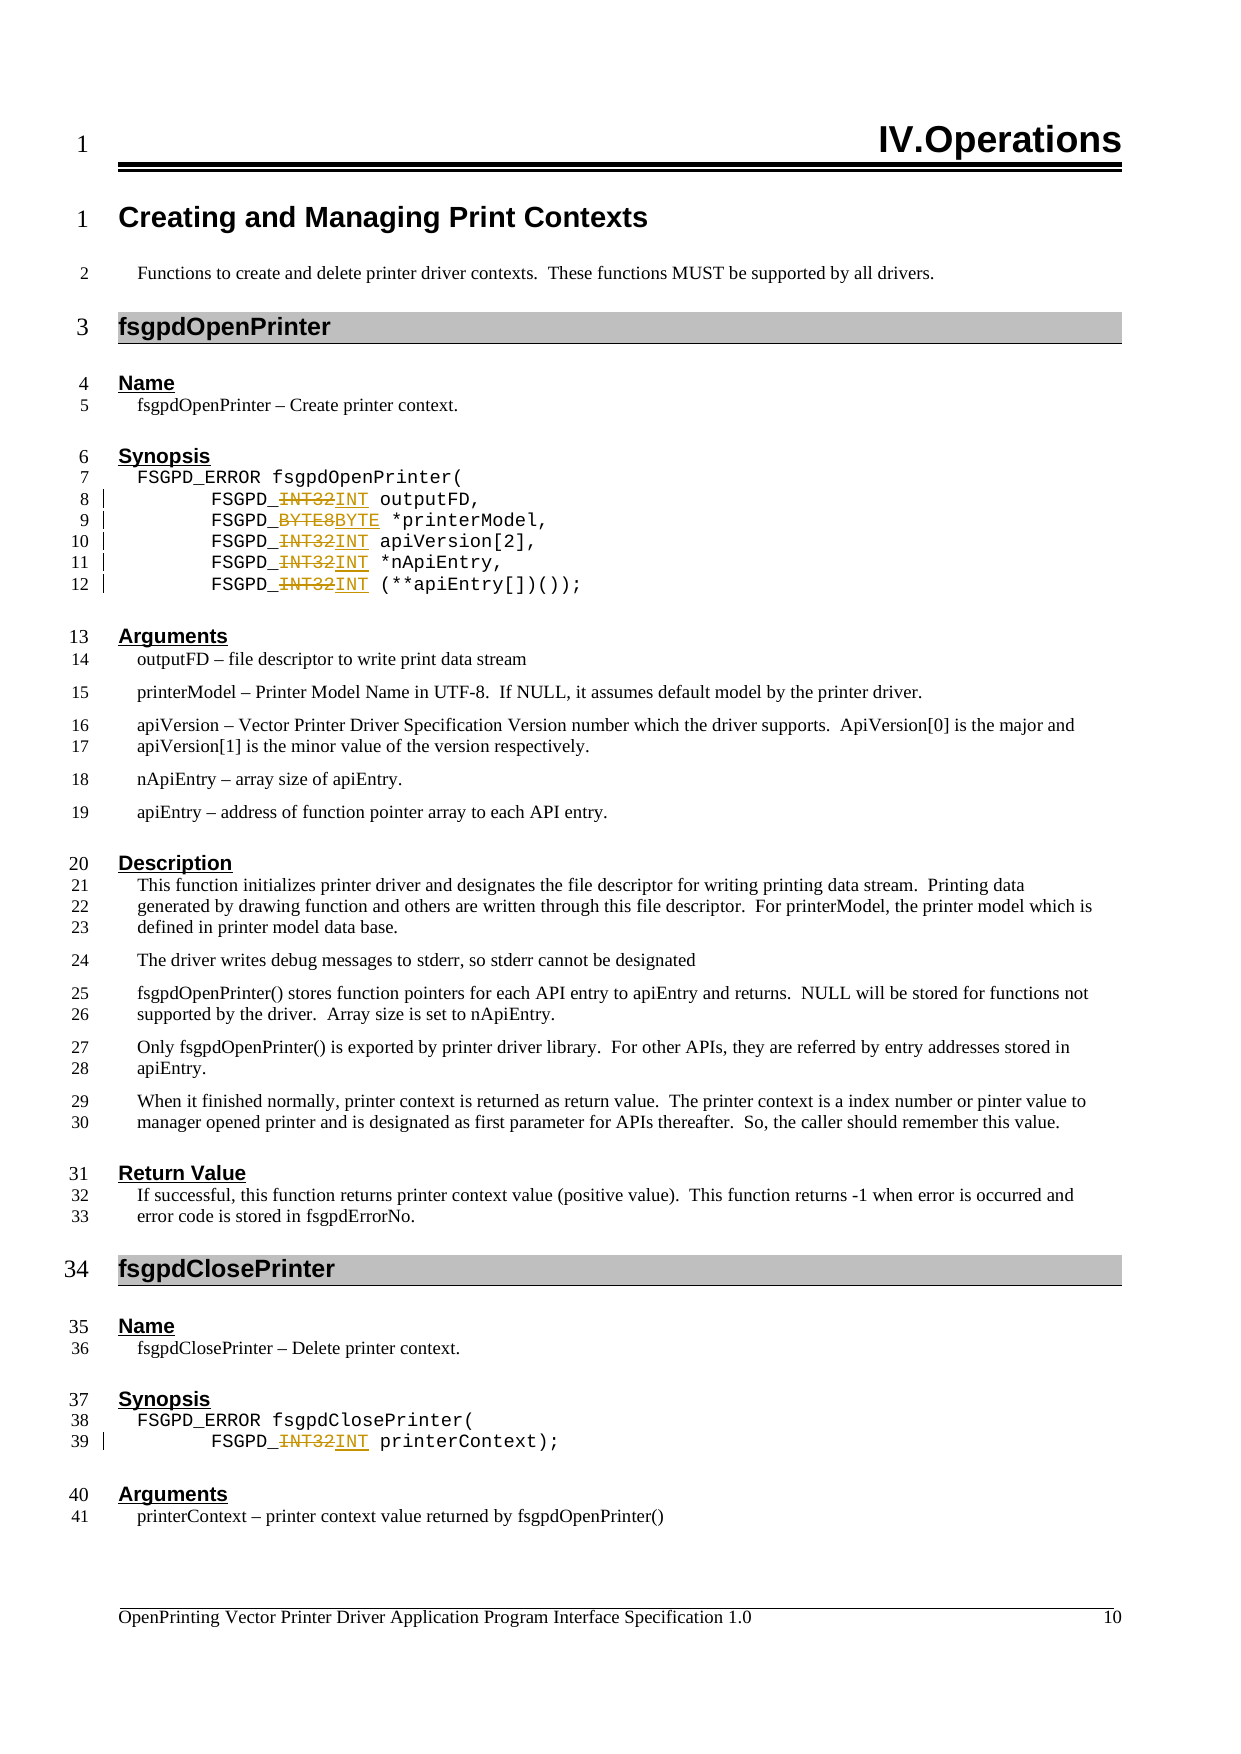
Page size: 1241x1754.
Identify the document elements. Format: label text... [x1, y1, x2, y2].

subtitle Arguments [118, 625, 1122, 648]
subtitle fsgpdClosePrinter [118, 1255, 1122, 1285]
text fsgpdClosePrinter – Delete printer context. [137, 1338, 1103, 1358]
text FSGPD_ERROR fsgpdOpenPrinter( FSGPD_INT outputFD, FSGPD_BYTE *printerModel, FSGPD_INT apiVersion[2], FSGPD_INT *nApiEntry, FSGPD_INT (**apiEntry[])()); [137, 468, 1103, 596]
text FSGPD_ERROR fsgpdClosePrinter( FSGPD_INT printerContext); [137, 1411, 1103, 1453]
subtitle Synopsis [118, 445, 1122, 468]
text The driver writes debug messages to stderr, so stderr cannot be designated [137, 949, 1103, 970]
text If successful, this function returns printer context value (positive value). This function returns -1 when error is occurred and error code is stored in fsgpdErrorNo. [137, 1184, 1103, 1226]
text printerModel – Printer Model Name in UTF-8. If NULL, it assumes default model by the printer driver. [137, 681, 1103, 702]
text printerContext – printer context value returned by fsgpdOpenPrinter() [137, 1506, 1103, 1527]
text apiVersion – Vector Printer Driver Specification Version number which the driver supports. ApiVersion[0] is the major and apiVersion[1] is the minor value of the version respectively. [137, 714, 1103, 756]
text Functions to create and delete printer driver contexts. These functions MUST be supported by all drivers. [137, 263, 1103, 283]
text fsgpdOpenPrinter() stores function pointers for each API entry to apiEntry and returns. NULL will be stored for functions not supported by the driver. Array size is set to nApiEntry. [137, 983, 1103, 1024]
subtitle fsgpdOpenPrinter [118, 312, 1122, 343]
subtitle Return Value [118, 1161, 1122, 1184]
subtitle Arguments [118, 1483, 1122, 1506]
text outputFD – file descriptor to write print data stream [137, 648, 1103, 669]
text This function initializes printer driver and designates the file descriptor for writing printing data stream. Printing data generated by drawing function and others are written through this file descriptor. For printerModel, the printer model which is defined in printer model data base. [137, 875, 1103, 937]
subtitle Name [118, 1314, 1122, 1338]
text apiEntry – address of function pointer array to each API entry. [137, 802, 1103, 822]
subtitle Name [118, 372, 1122, 395]
text fsgpdOpenPrinter – Create printer context. [137, 395, 1103, 416]
text When it finished normally, printer context is returned as return value. The printer context is a index number or pinter value to manager opened printer and is designated as first parameter for APIs thereafter. So, the caller should remember this value. [137, 1091, 1103, 1132]
text nApiEntry – array size of apiEntry. [137, 768, 1103, 789]
subtitle Description [118, 852, 1122, 875]
subtitle Creating and Managing Print Contexts [118, 201, 1122, 233]
text Only fsgpdOpenPrinter() is exported by printer driver library. For other APIs, they are referred by entry addresses stored in apiEntry. [137, 1037, 1103, 1078]
subtitle Operations [118, 118, 1122, 162]
subtitle Synopsis [118, 1388, 1122, 1411]
